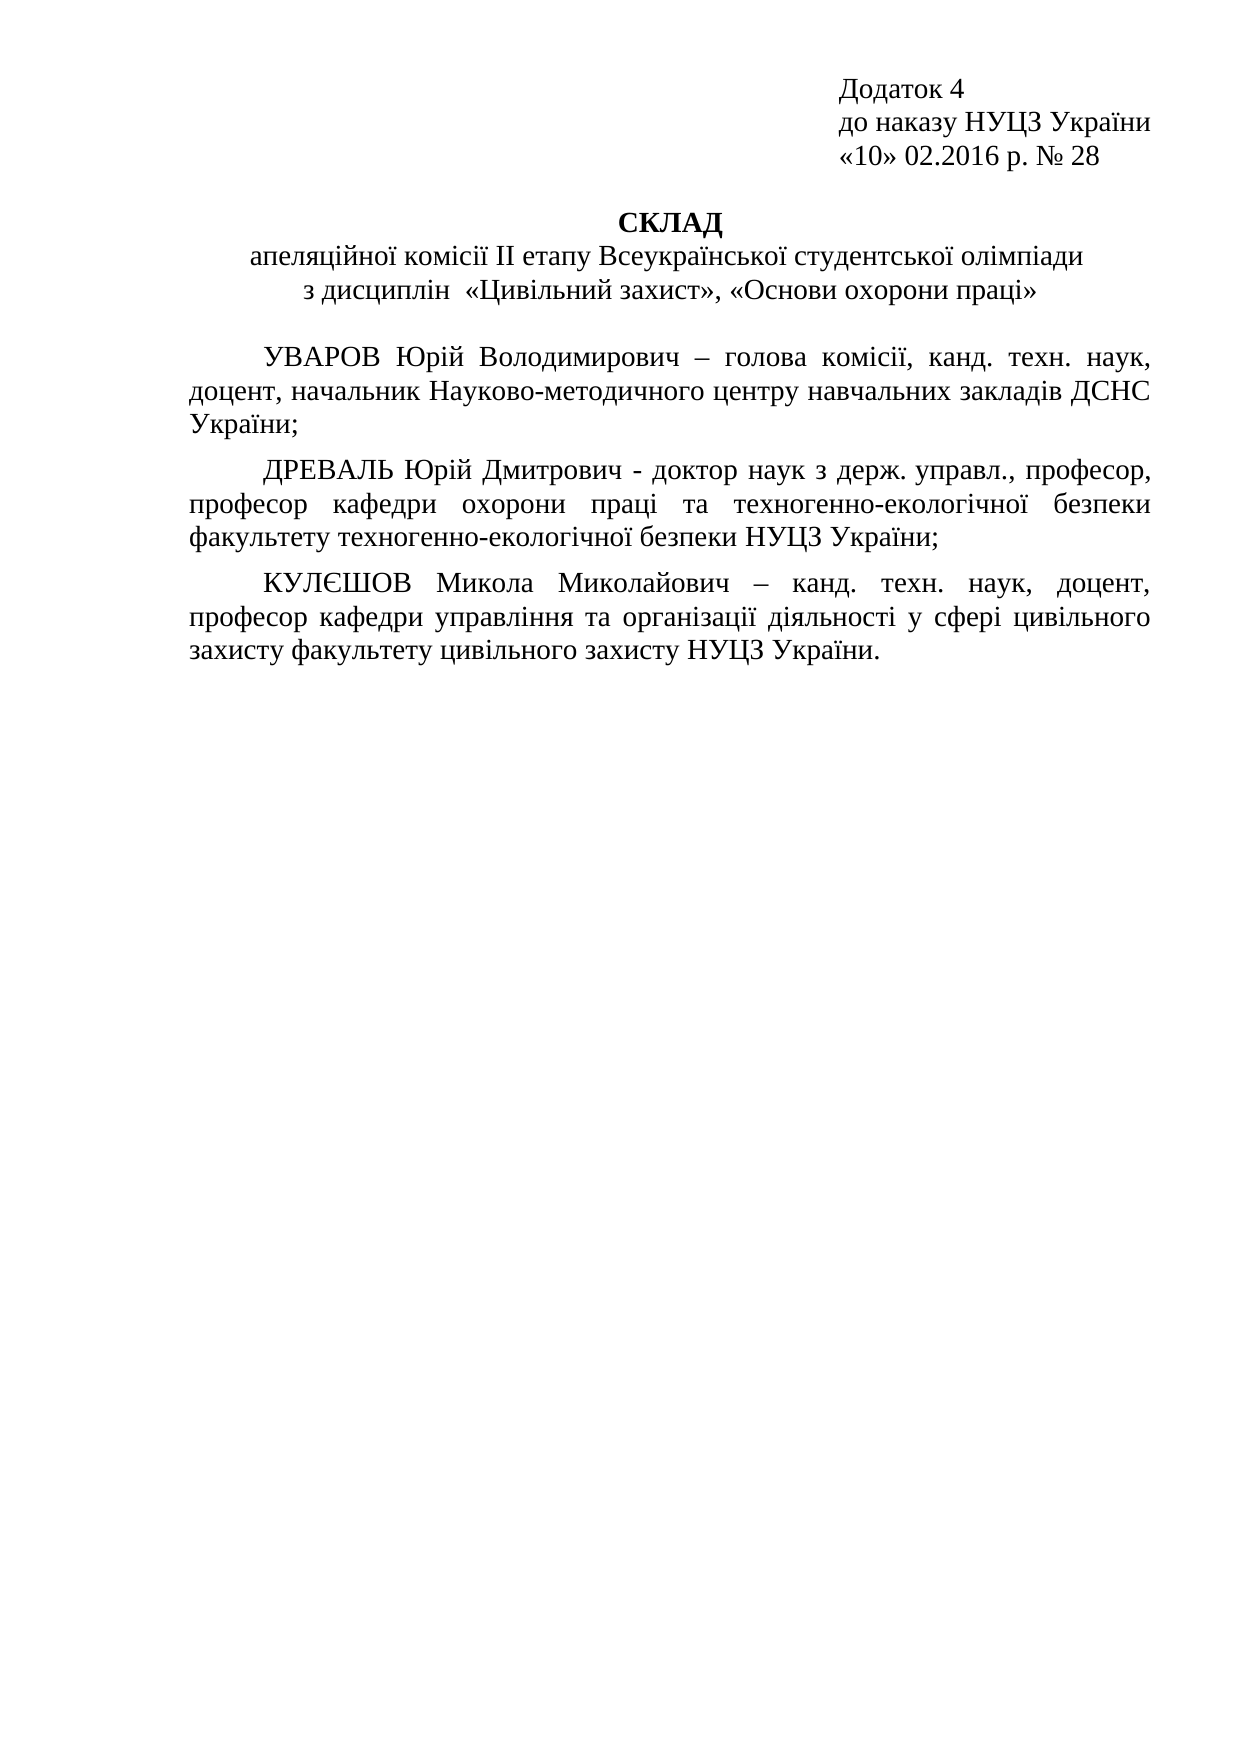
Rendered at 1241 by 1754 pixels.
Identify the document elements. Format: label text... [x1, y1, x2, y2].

text КУЛЄШОВ Микола Миколайович – канд. техн. наук, доцент, професор кафедри управління та організації діяльності у сфері цивільного захисту факультету цивільного захисту НУЦЗ України. [189, 565, 1152, 666]
text до наказу НУЦЗ України [189, 104, 1152, 138]
text ДРЕВАЛЬ Юрій Дмитрович - доктор наук з держ. управл., професор, професор кафедри охорони праці та техногенно-екологічної безпеки факультету техногенно-екологічної безпеки НУЦЗ України; [189, 452, 1152, 553]
text СКЛАД [189, 205, 1152, 238]
text УВАРОВ Юрій Володимирович – голова комісії, канд. техн. наук, доцент, начальник Науково-методичного центру навчальних закладів ДСНС України; [189, 339, 1152, 440]
text з дисциплін «Цивільний захист», «Основи охорони праці» [189, 272, 1152, 306]
text Додаток 4 [189, 71, 1152, 104]
text «10» 02.2016 р. № 28 [189, 138, 1152, 171]
text апеляційної комісії II етапу Всеукраїнської студентської олімпіади [189, 238, 1152, 272]
